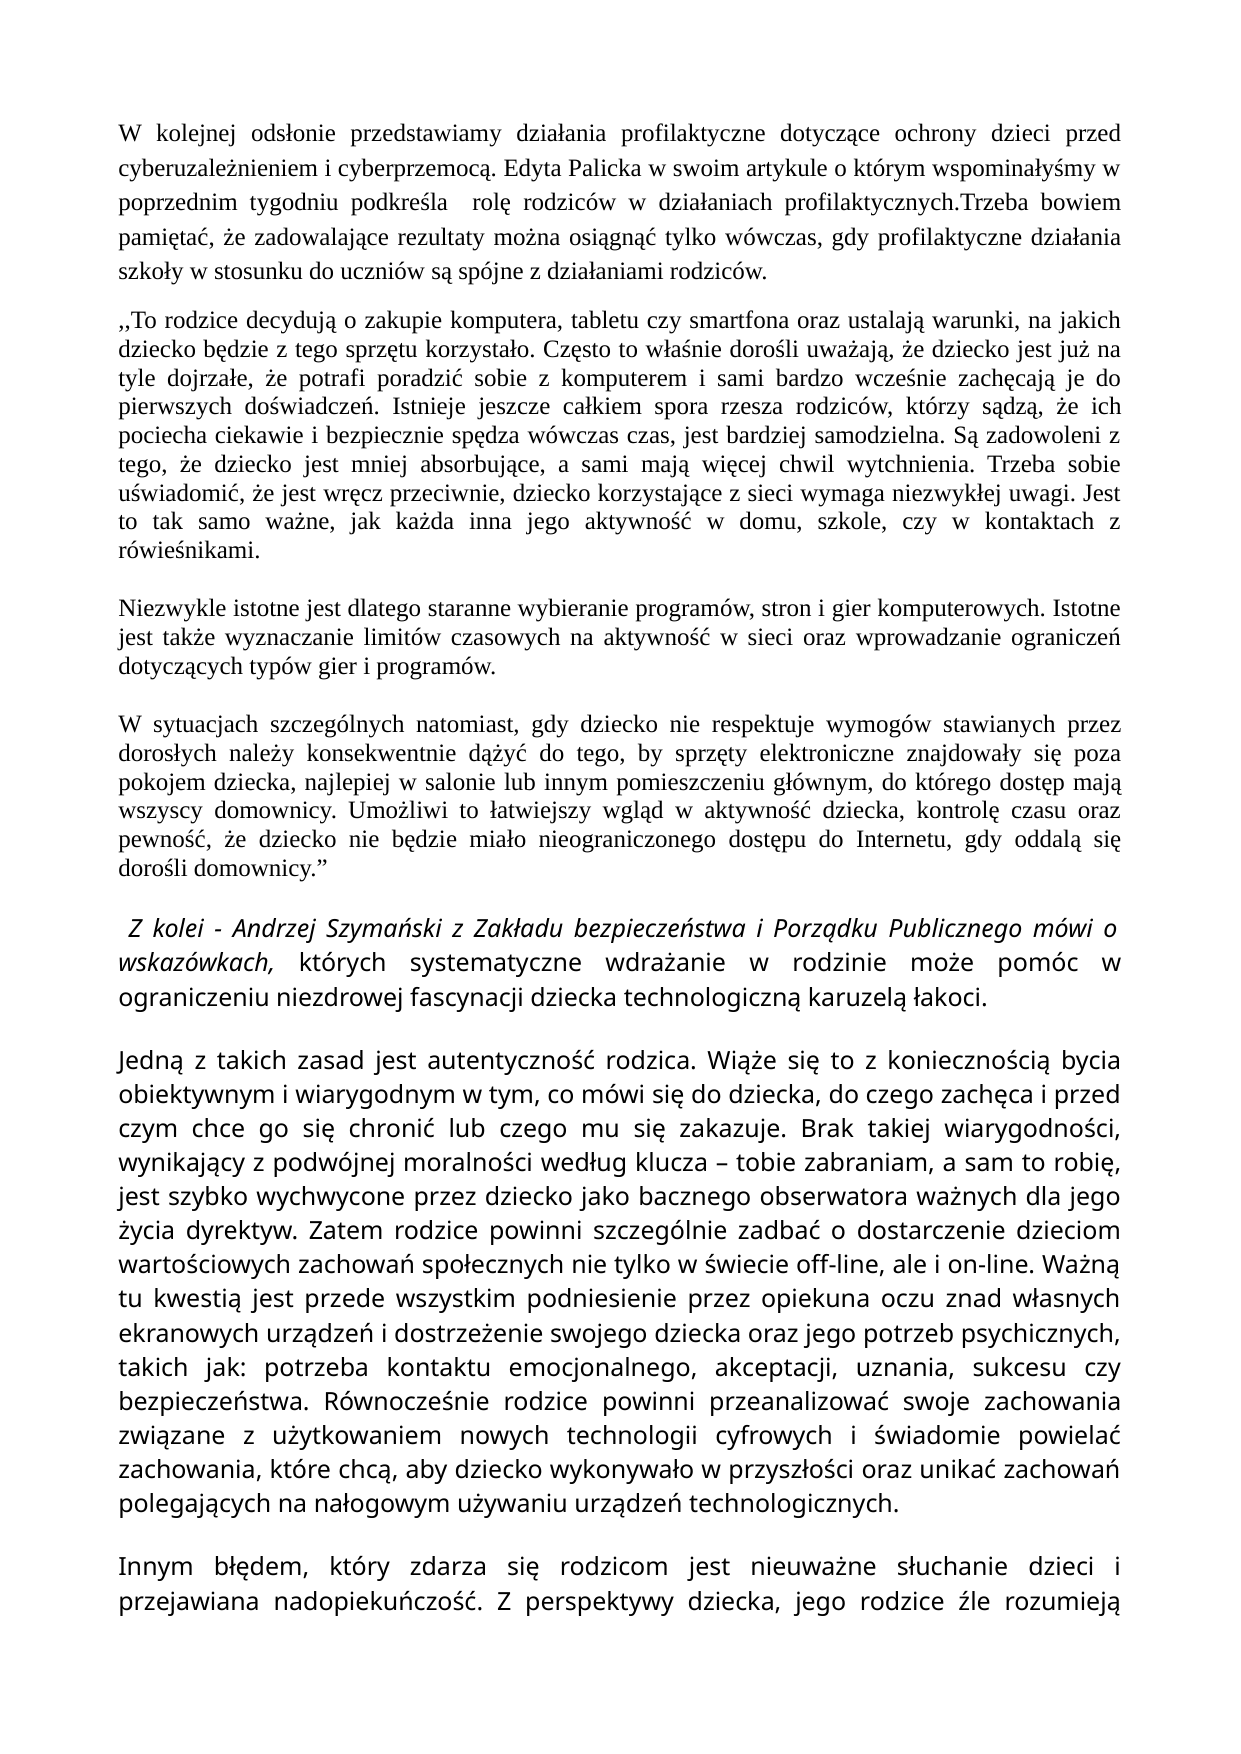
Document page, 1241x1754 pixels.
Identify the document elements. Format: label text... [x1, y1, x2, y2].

text Jedną z takich zasad jest autentyczność rodzica. Wiąże się to z koniecznością bycia obiektywnym i wiarygodnym w tym, co mówi się do dziecka, do czego zachęca i przed czym chce go się chronić lub czego mu się zakazuje. Brak takiej wiarygodności, wynikający z podwójnej moralności według klucza – tobie zabraniam, a sam to robię, jest szybko wychwycone przez dziecko jako bacznego obserwatora ważnych dla jego życia dyrektyw. Zatem rodzice powinni szczególnie zadbać o dostarczenie dzieciom wartościowych zachowań społecznych nie tylko w świecie off-line, ale i on-line. Ważną tu kwestią jest przede wszystkim podniesienie przez opiekuna oczu znad własnych ekranowych urządzeń i dostrzeżenie swojego dziecka oraz jego potrzeb psychicznych, takich jak: potrzeba kontaktu emocjonalnego, akceptacji, uznania, sukcesu czy bezpieczeństwa. Równocześnie rodzice powinni przeanalizować swoje zachowania związane z użytkowaniem nowych technologii cyfrowych i świadomie powielać zachowania, które chcą, aby dziecko wykonywało w przyszłości oraz unikać zachowań polegających na nałogowym używaniu urządzeń technologicznych. [118, 1043, 1122, 1519]
text Innym błędem, który zdarza się rodzicom jest nieuważne słuchanie dzieci i przejawiana nadopiekuńczość. Z perspektywy dziecka, jego rodzice źle rozumieją [118, 1549, 1122, 1617]
text W kolejnej odsłonie przedstawiamy działania profilaktyczne dotyczące ochrony dzieci przed cyberuzależnieniem i cyberprzemocą. Edyta Palicka w swoim artykule o którym wspominałyśmy w poprzednim tygodniu podkreśla rolę rodziców w działaniach profilaktycznych.Trzeba bowiem pamiętać, że zadowalające rezultaty można osiągnąć tylko wówczas, gdy profilaktyczne działania szkoły w stosunku do uczniów są spójne z działaniami rodziców. [118, 118, 1122, 285]
text W sytuacjach szczególnych natomiast, gdy dziecko nie respektuje wymogów stawianych przez dorosłych należy konsekwentnie dążyć do tego, by sprzęty elektroniczne znajdowały się poza pokojem dziecka, najlepiej w salonie lub innym pomieszczeniu głównym, do którego dostęp mają wszyscy domownicy. Umożliwi to łatwiejszy wgląd w aktywność dziecka, kontrolę czasu oraz pewność, że dziecko nie będzie miało nieograniczonego dostępu do Internetu, gdy oddalą się dorośli domownicy.” [118, 709, 1122, 882]
text Niezwykle istotne jest dlatego staranne wybieranie programów, stron i gier komputerowych. Istotne jest także wyznaczanie limitów czasowych na aktywność w sieci oraz wprowadzanie ograniczeń dotyczących typów gier i programów. [118, 593, 1122, 679]
text ,,To rodzice decydują o zakupie komputera, tabletu czy smartfona oraz ustalają warunki, na jakich dziecko będzie z tego sprzętu korzystało. Często to właśnie dorośli uważają, że dziecko jest już na tyle dojrzałe, że potrafi poradzić sobie z komputerem i sami bardzo wcześnie zachęcają je do pierwszych doświadczeń. Istnieje jeszcze całkiem spora rzesza rodziców, którzy sądzą, że ich pociecha ciekawie i bezpiecznie spędza wówczas czas, jest bardziej samodzielna. Są zadowoleni z tego, że dziecko jest mniej absorbujące, a sami mają więcej chwil wytchnienia. Trzeba sobie uświadomić, że jest wręcz przeciwnie, dziecko korzystające z sieci wymaga niezwykłej uwagi. Jest to tak samo ważne, jak każda inna jego aktywność w domu, szkole, czy w kontaktach z rówieśnikami. [118, 305, 1122, 564]
text Z kolei - Andrzej Szymański z Zakładu bezpieczeństwa i Porządku Publicznego mówi o wskazówkach, których systematyczne wdrażanie w rodzinie może pomóc w ograniczeniu niezdrowej fascynacji dziecka technologiczną karuzelą łakoci. [118, 911, 1122, 1013]
